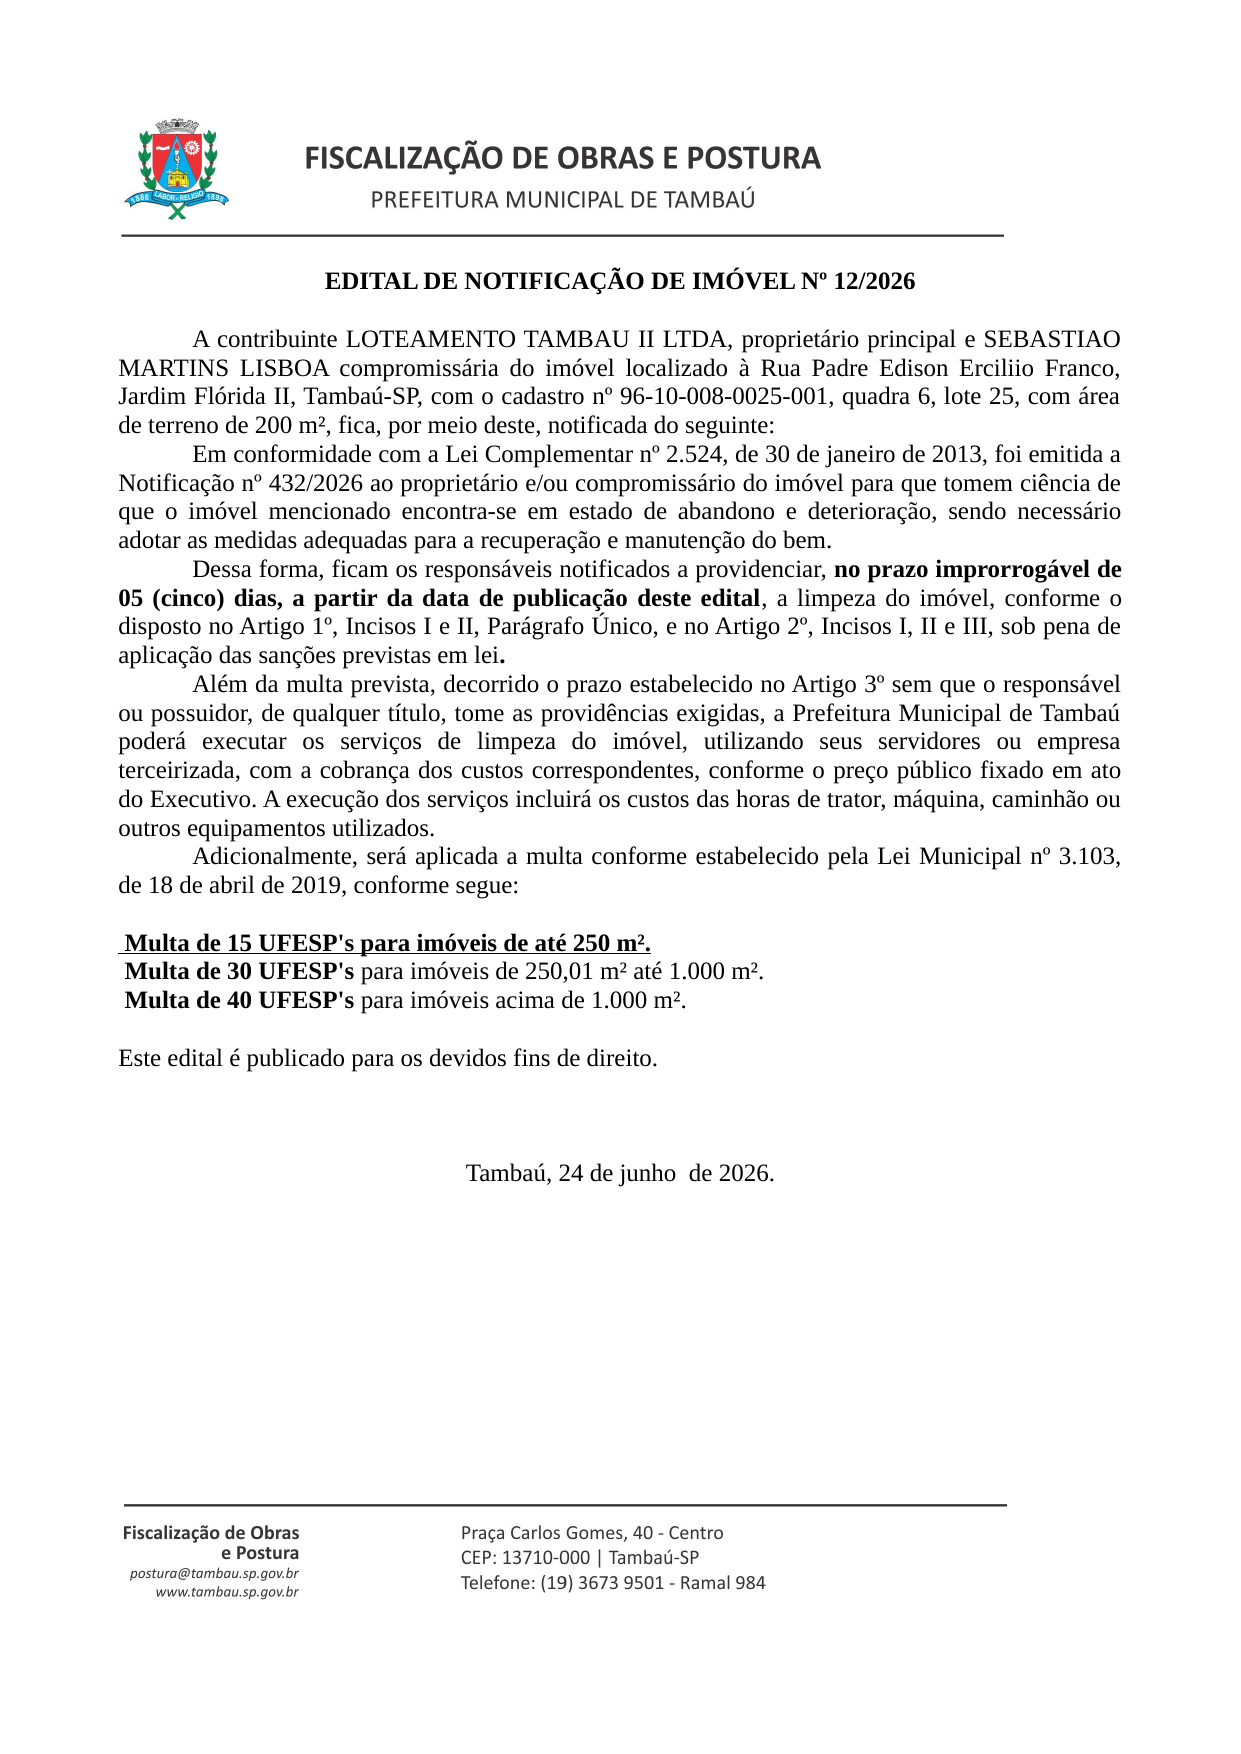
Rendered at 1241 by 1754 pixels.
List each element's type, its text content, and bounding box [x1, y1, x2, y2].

text Dessa forma, ficam os responsáveis notificados a providenciar, no prazo improrrogável de 05 (cinco) dias, a partir da data de publicação deste edital, a limpeza do imóvel, conforme o disposto no Artigo 1º, Incisos I e II, Parágrafo Único, e no Artigo 2º, Incisos I, II e III, sob pena de aplicação das sanções previstas em lei. [118, 554, 1122, 669]
text Adicionalmente, será aplicada a multa conforme estabelecido pela Lei Municipal nº 3.103, de 18 de abril de 2019, conforme segue: [118, 841, 1122, 899]
picture [121, 118, 1004, 237]
text Tambaú, 24 de junho de 2026. [118, 1158, 1122, 1186]
text Multa de 40 UFESP's para imóveis acima de 1.000 m². [118, 985, 1122, 1014]
text Em conformidade com a Lei Complementar nº 2.524, de 30 de janeiro de 2013, foi emitida a Notificação nº 432/2026 ao proprietário e/ou compromissário do imóvel para que tomem ciência de que o imóvel mencionado encontra-se em estado de abandono e deterioração, sendo necessário adotar as medidas adequadas para a recuperação e manutenção do bem. [118, 439, 1122, 554]
text Multa de 30 UFESP's para imóveis de 250,01 m² até 1.000 m². [118, 956, 1122, 985]
text EDITAL DE NOTIFICAÇÃO DE IMÓVEL Nº 12/2026 [118, 266, 1122, 295]
text A contribuinte LOTEAMENTO TAMBAU II LTDA, proprietário principal e SEBASTIAO MARTINS LISBOA compromissária do imóvel localizado à Rua Padre Edison Erciliio Franco, Jardim Flórida II, Tambaú-SP, com o cadastro nº 96-10-008-0025-001, quadra 6, lote 25, com área de terreno de 200 m², fica, por meio deste, notificada do seguinte: [118, 324, 1122, 439]
text Multa de 15 UFESP's para imóveis de até 250 m². [118, 928, 1122, 956]
text Além da multa prevista, decorrido o prazo estabelecido no Artigo 3º sem que o responsável ou possuidor, de qualquer título, tome as providências exigidas, a Prefeitura Municipal de Tambaú poderá executar os serviços de limpeza do imóvel, utilizando seus servidores ou empresa terceirizada, com a cobrança dos custos correspondentes, conforme o preço público fixado em ato do Executivo. A execução dos serviços incluirá os custos das horas de trator, máquina, caminhão ou outros equipamentos utilizados. [118, 669, 1122, 841]
text Este edital é publicado para os devidos fins de direito. [118, 1043, 1122, 1071]
picture [121, 1487, 1008, 1636]
